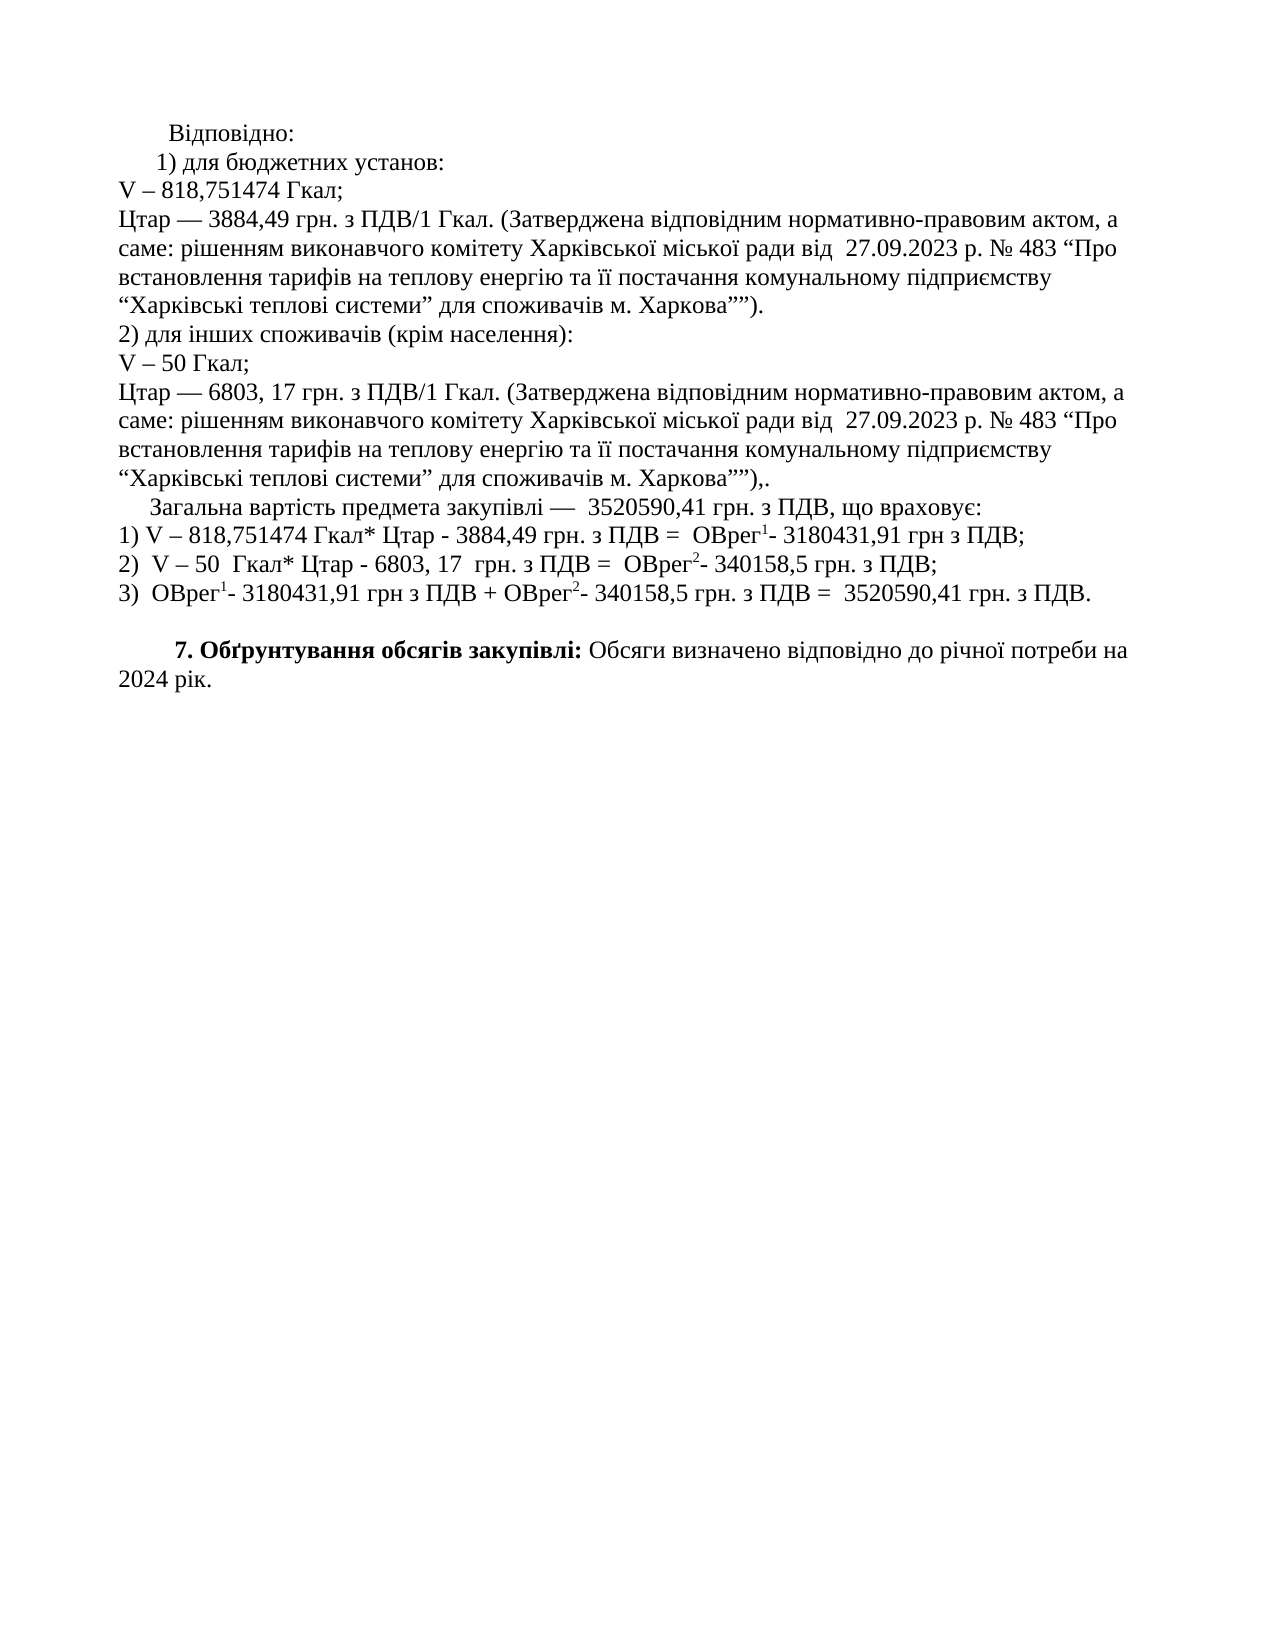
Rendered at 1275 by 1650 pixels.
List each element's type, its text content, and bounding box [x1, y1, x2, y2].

text Відповідно: [118, 118, 1157, 147]
text 1) для бюджетних установ: [118, 147, 1157, 176]
text Цтар — 6803, 17 грн. з ПДВ/1 Гкал. (Затверджена відповідним нормативно-правовим актом, а саме: рішенням виконавчого комітету Харківської міської ради від 27.09.2023 р. № 483 “Про встановлення тарифів на теплову енергію та її постачання комунальному підприємству “Харківські теплові системи” для споживачів м. Харкова””),. [118, 377, 1157, 492]
text V – 50 Гкал; [118, 348, 1157, 377]
text 1) V – 818,751474 Гкал* Цтар - 3884,49 грн. з ПДВ = ОВрег1- 3180431,91 грн з ПДВ; [118, 521, 1157, 549]
text Цтар — 3884,49 грн. з ПДВ/1 Гкал. (Затверджена відповідним нормативно-правовим актом, а саме: рішенням виконавчого комітету Харківської міської ради від 27.09.2023 р. № 483 “Про встановлення тарифів на теплову енергію та її постачання комунальному підприємству “Харківські теплові системи” для споживачів м. Харкова””). [118, 204, 1157, 319]
text V – 818,751474 Гкал; [118, 176, 1157, 204]
text Загальна вартість предмета закупівлі — 3520590,41 грн. з ПДВ, що враховує: [118, 492, 1157, 521]
text 2) V – 50 Гкал* Цтар - 6803, 17 грн. з ПДВ = ОВрег2- 340158,5 грн. з ПДВ; [118, 549, 1157, 578]
text 7. Обґрунтування обсягів закупівлі: Обсяги визначено відповідно до річної потреби на 2024 рік. [118, 636, 1157, 693]
text 2) для інших споживачів (крім населення): [118, 319, 1157, 348]
text 3) ОВрег1- 3180431,91 грн з ПДВ + ОВрег2- 340158,5 грн. з ПДВ = 3520590,41 грн. з ПДВ. [118, 578, 1157, 607]
